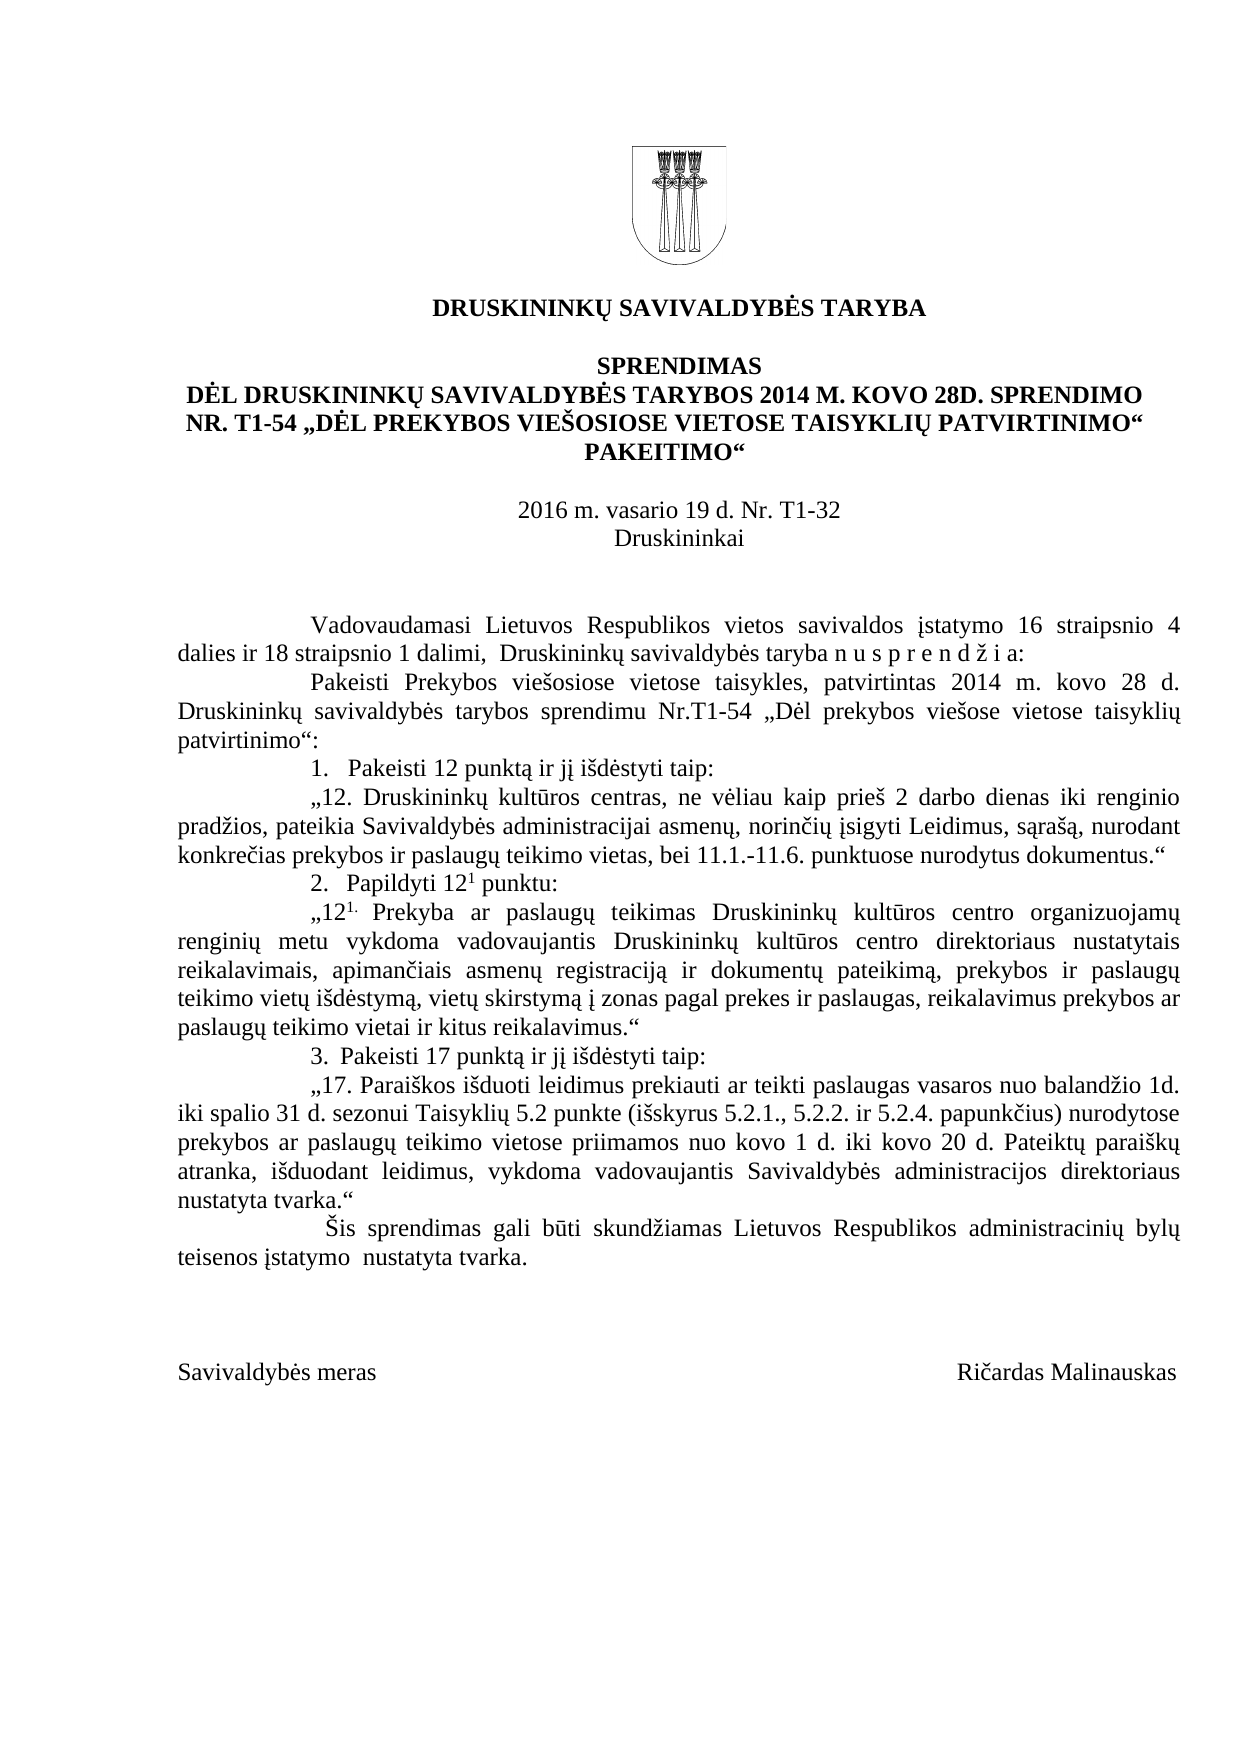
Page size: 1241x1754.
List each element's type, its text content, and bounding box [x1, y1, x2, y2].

text 1. Pakeisti 12 punktą ir jį išdėstyti taip: [310, 753, 1181, 782]
text Pakeisti Prekybos viešosiose vietose taisykles, patvirtintas 2014 m. kovo 28 d. Druskininkų savivaldybės tarybos sprendimu Nr.T1-54 „Dėl prekybos viešose vietose taisyklių patvirtinimo“: [177, 667, 1181, 753]
text Druskininkai [177, 523, 1181, 552]
text Savivaldybės meras Ričardas Malinauskas [177, 1357, 1181, 1386]
text „121. Prekyba ar paslaugų teikimas Druskininkų kultūros centro organizuojamų renginių metu vykdoma vadovaujantis Druskininkų kultūros centro direktoriaus nustatytais reikalavimais, apimančiais asmenų registraciją ir dokumentų pateikimą, prekybos ir paslaugų teikimo vietų išdėstymą, vietų skirstymą į zonas pagal prekes ir paslaugas, reikalavimus prekybos ar paslaugų teikimo vietai ir kitus reikalavimus.“ [177, 897, 1181, 1041]
text DĖL DRUSKININKŲ SAVIVALDYBĖS TARYBOS 2014 M. KOVO 28D. SPRENDIMO NR. T1-54 „DĖL PREKYBOS VIEŠOSIOSE VIETOSE TAISYKLIŲ PATVIRTINIMO“ PAKEITIMO“ [177, 380, 1152, 466]
text Šis sprendimas gali būti skundžiamas Lietuvos Respublikos administracinių bylų teisenos įstatymo nustatyta tvarka. [177, 1213, 1181, 1271]
text 2016 m. vasario 19 d. Nr. T1-32 [177, 495, 1181, 523]
text DRUSKININKŲ SAVIVALDYBĖS TARYBA [177, 293, 1181, 322]
text 3. Pakeisti 17 punktą ir jį išdėstyti taip: [310, 1041, 1181, 1070]
text SPRENDIMAS [177, 351, 1181, 380]
text 2. Papildyti 121 punktu: [310, 868, 1181, 897]
text Vadovaudamasi Lietuvos Respublikos vietos savivaldos įstatymo 16 straipsnio 4 dalies ir 18 straipsnio 1 dalimi, Druskininkų savivaldybės taryba n u s p r e n d ž i a: [177, 610, 1181, 667]
text „12. Druskininkų kultūros centras, ne vėliau kaip prieš 2 darbo dienas iki renginio pradžios, pateikia Savivaldybės administracijai asmenų, norinčių įsigyti Leidimus, sąrašą, nurodant konkrečias prekybos ir paslaugų teikimo vietas, bei 11.1.-11.6. punktuose nurodytus dokumentus.“ [177, 782, 1181, 868]
text „17. Paraiškos išduoti leidimus prekiauti ar teikti paslaugas vasaros nuo balandžio 1d. iki spalio 31 d. sezonui Taisyklių 5.2 punkte (išskyrus 5.2.1., 5.2.2. ir 5.2.4. papunkčius) nurodytose prekybos ar paslaugų teikimo vietose priimamos nuo kovo 1 d. iki kovo 20 d. Pateiktų paraiškų atranka, išduodant leidimus, vykdoma vadovaujantis Savivaldybės administracijos direktoriaus nustatyta tvarka.“ [177, 1070, 1181, 1213]
